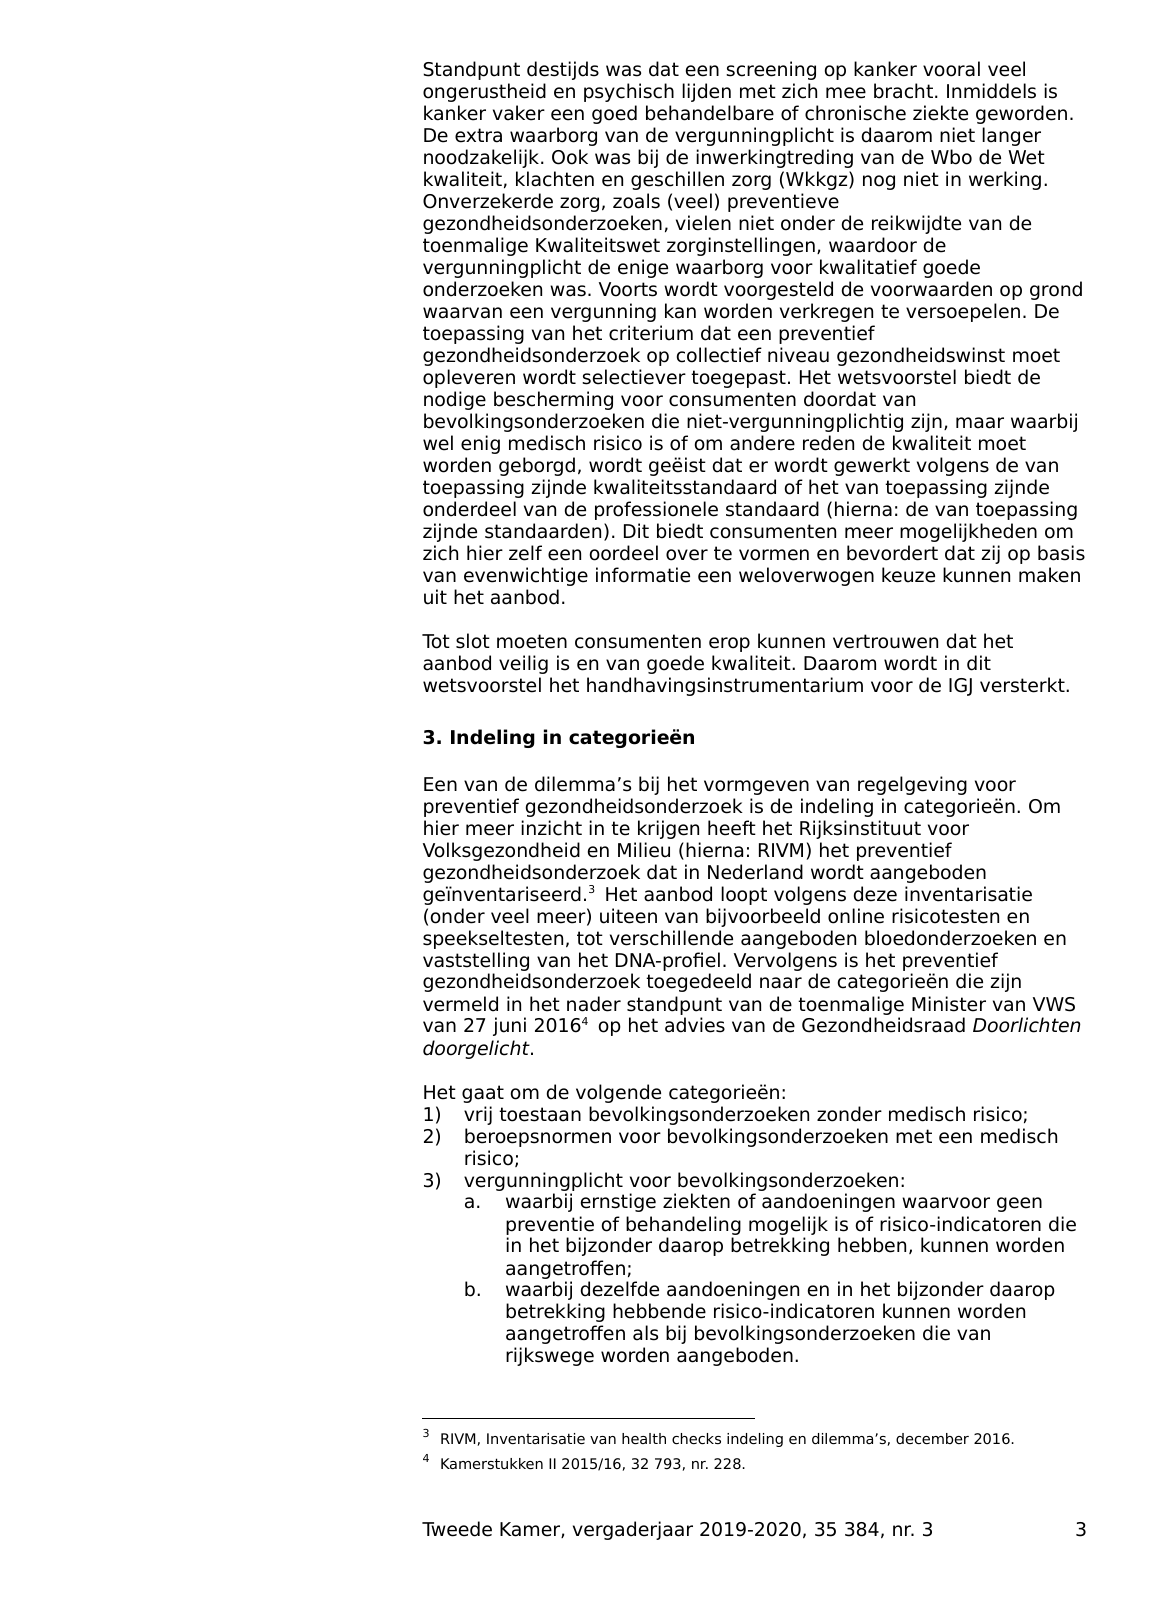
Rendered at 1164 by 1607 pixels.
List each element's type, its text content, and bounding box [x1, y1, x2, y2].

text 1) vrij toestaan bevolkingsonderzoeken zonder medisch risico; [422, 1103, 1087, 1126]
text b. waarbij dezelfde aandoeningen en in het bijzonder daarop betrekking hebbende risico-indicatoren kunnen worden aangetroffen als bij bevolkingsonderzoeken die van rijkswege worden aangeboden. [464, 1279, 1087, 1367]
subtitle 3. Indeling in categorieën [422, 727, 1087, 749]
text Het gaat om de volgende categorieën: [422, 1082, 1087, 1103]
text 2) beroepsnormen voor bevolkingsonderzoeken met een medisch risico; [422, 1126, 1087, 1169]
text RIVM, Inventarisatie van health checks indeling en dilemma’s, december 2016. [422, 1427, 1087, 1449]
text 3) vergunningplicht voor bevolkingsonderzoeken: [422, 1169, 1087, 1191]
text Standpunt destijds was dat een screening op kanker vooral veel ongerustheid en psychisch lijden met zich mee bracht. Inmiddels is kanker vaker een goed behandelbare of chronische ziekte geworden. De extra waarborg van de vergunningplicht is daarom niet langer noodzakelijk. Ook was bij de inwerkingtreding van de Wbo de Wet kwaliteit, klachten en geschillen zorg (Wkkgz) nog niet in werking. Onverzekerde zorg, zoals (veel) preventieve gezondheidsonderzoeken, vielen niet onder de reikwijdte van de toenmalige Kwaliteitswet zorginstellingen, waardoor de vergunningplicht de enige waarborg voor kwalitatief goede onderzoeken was. Voorts wordt voorgesteld de voorwaarden op grond waarvan een vergunning kan worden verkregen te versoepelen. De toepassing van het criterium dat een preventief gezondheidsonderzoek op collectief niveau gezondheidswinst moet opleveren wordt selectiever toegepast. Het wetsvoorstel biedt de nodige bescherming voor consumenten doordat van bevolkingsonderzoeken die niet-vergunningplichtig zijn, maar waarbij wel enig medisch risico is of om andere reden de kwaliteit moet worden geborgd, wordt geëist dat er wordt gewerkt volgens de van toepassing zijnde kwaliteitsstandaard of het van toepassing zijnde onderdeel van de professionele standaard (hierna: de van toepassing zijnde standaarden). Dit biedt consumenten meer mogelijkheden om zich hier zelf een oordeel over te vormen en bevordert dat zij op basis van evenwichtige informatie een weloverwogen keuze kunnen maken uit het aanbod. [422, 59, 1087, 608]
text Tot slot moeten consumenten erop kunnen vertrouwen dat het aanbod veilig is en van goede kwaliteit. Daarom wordt in dit wetsvoorstel het handhavingsinstrumentarium voor de IGJ versterkt. [422, 631, 1087, 697]
text Kamerstukken II 2015/16, 32 793, nr. 228. [422, 1452, 1087, 1474]
text a. waarbij ernstige ziekten of aandoeningen waarvoor geen preventie of behandeling mogelijk is of risico-indicatoren die in het bijzonder daarop betrekking hebben, kunnen worden aangetroffen; [464, 1191, 1087, 1279]
text Een van de dilemma’s bij het vormgeven van regelgeving voor preventief gezondheidsonderzoek is de indeling in categorieën. Om hier meer inzicht in te krijgen heeft het Rijksinstituut voor Volksgezondheid en Milieu (hierna: RIVM) het preventief gezondheidsonderzoek dat in Nederland wordt aangeboden geïnventariseerd. Het aanbod loopt volgens deze inventarisatie (onder veel meer) uiteen van bijvoorbeeld online risicotesten en speekseltesten, tot verschillende aangeboden bloedonderzoeken en vaststelling van het DNA-profiel. Vervolgens is het preventief gezondheidsonderzoek toegedeeld naar de categorieën die zijn vermeld in het nader standpunt van de toenmalige Minister van VWS van 27 juni 2016 op het advies van de Gezondheidsraad Doorlichten doorgelicht. [422, 774, 1087, 1059]
